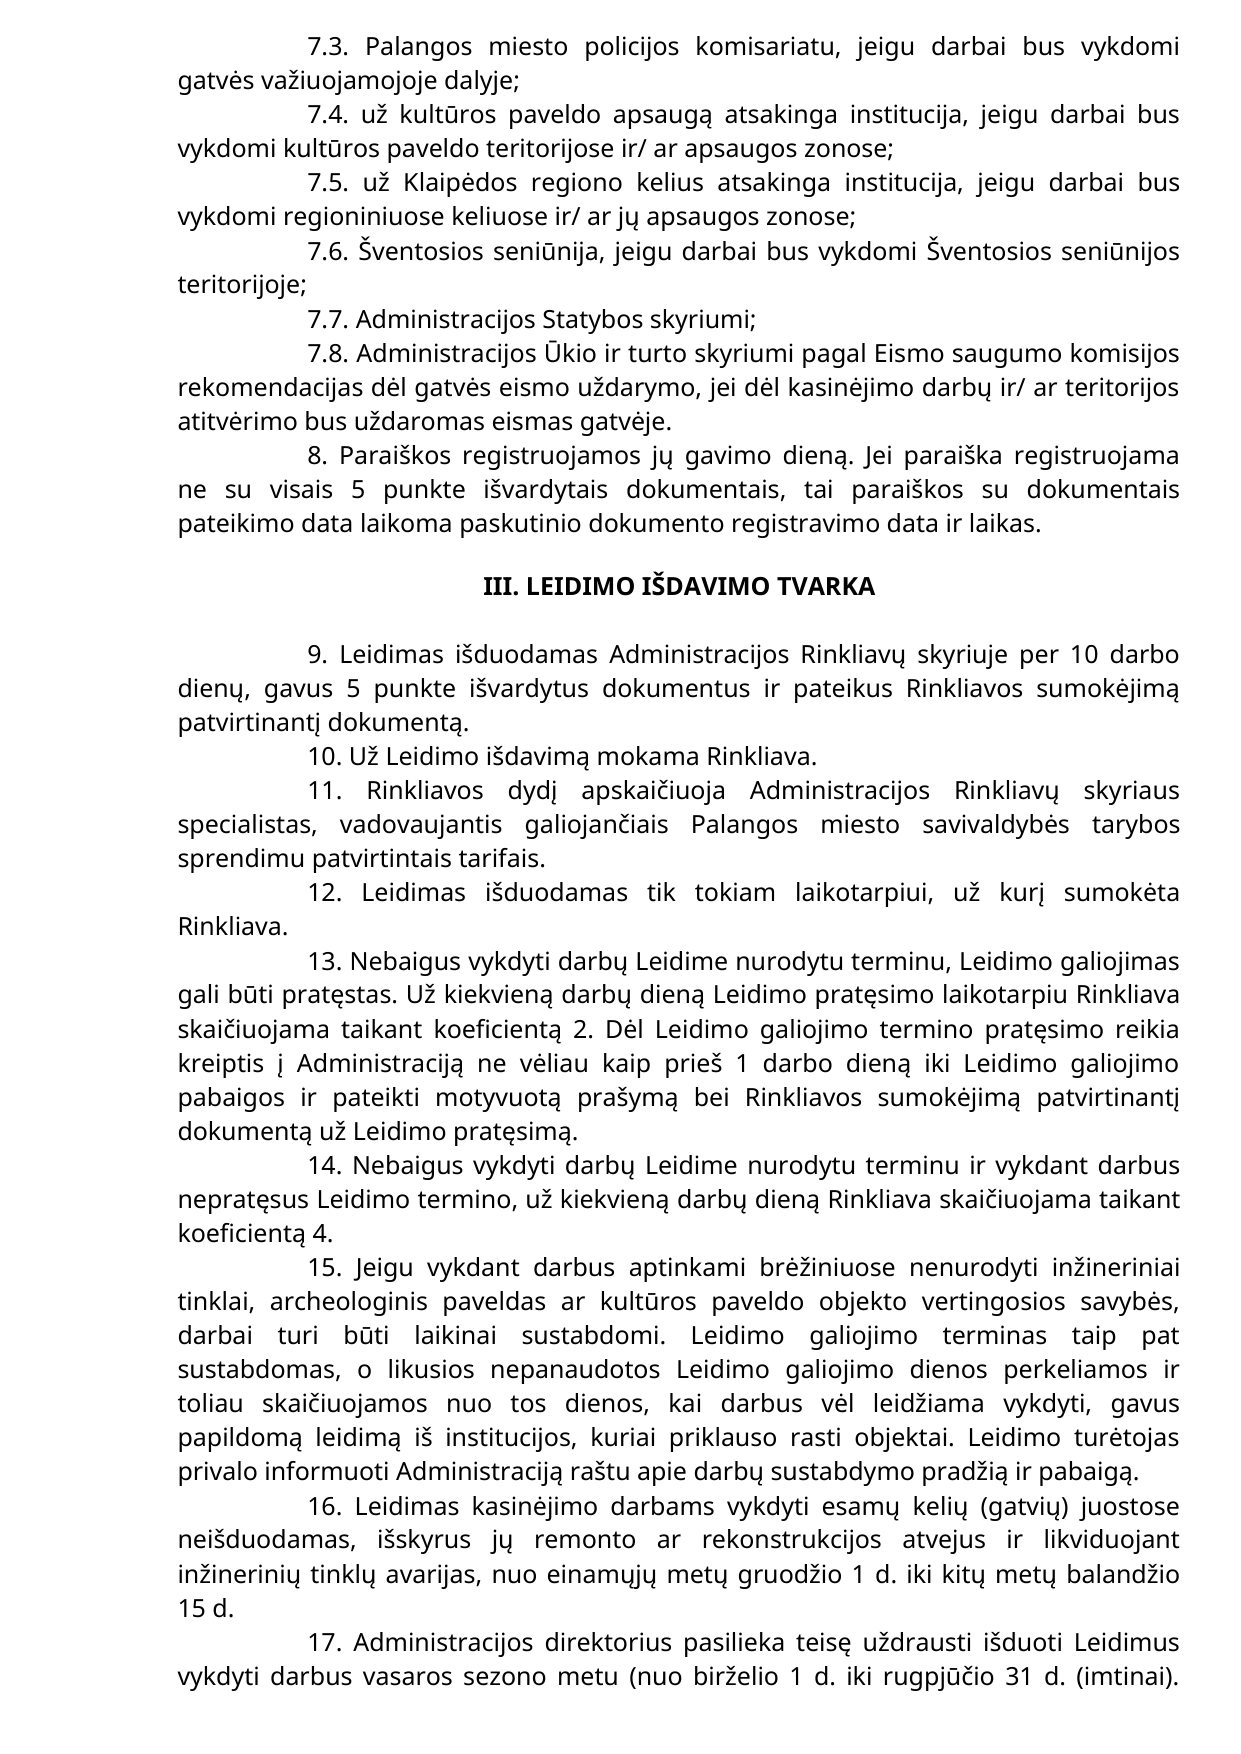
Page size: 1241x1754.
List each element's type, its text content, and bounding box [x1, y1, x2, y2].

text III. LEIDIMO IŠDAVIMO TVARKA [177, 568, 1181, 602]
text 16. Leidimas kasinėjimo darbams vykdyti esamų kelių (gatvių) juostose neišduodamas, išskyrus jų remonto ar rekonstrukcijos atvejus ir likviduojant inžinerinių tinklų avarijas, nuo einamųjų metų gruodžio 1 d. iki kitų metų balandžio 15 d. [177, 1488, 1181, 1624]
text 11. Rinkliavos dydį apskaičiuoja Administracijos Rinkliavų skyriaus specialistas, vadovaujantis galiojančiais Palangos miesto savivaldybės tarybos sprendimu patvirtintais tarifais. [177, 773, 1181, 875]
text 7.3. Palangos miesto policijos komisariatu, jeigu darbai bus vykdomi gatvės važiuojamojoje dalyje; [177, 29, 1181, 97]
text 9. Leidimas išduodamas Administracijos Rinkliavų skyriuje per 10 darbo dienų, gavus 5 punkte išvardytus dokumentus ir pateikus Rinkliavos sumokėjimą patvirtinantį dokumentą. [177, 637, 1181, 739]
text 15. Jeigu vykdant darbus aptinkami brėžiniuose nenurodyti inžineriniai tinklai, archeologinis paveldas ar kultūros paveldo objekto vertingosios savybės, darbai turi būti laikinai sustabdomi. Leidimo galiojimo terminas taip pat sustabdomas, o likusios nepanaudotos Leidimo galiojimo dienos perkeliamos ir toliau skaičiuojamos nuo tos dienos, kai darbus vėl leidžiama vykdyti, gavus papildomą leidimą iš institucijos, kuriai priklauso rasti objektai. Leidimo turėtojas privalo informuoti Administraciją raštu apie darbų sustabdymo pradžią ir pabaigą. [177, 1250, 1181, 1488]
text 8. Paraiškos registruojamos jų gavimo dieną. Jei paraiška registruojama ne su visais 5 punkte išvardytais dokumentais, tai paraiškos su dokumentais pateikimo data laikoma paskutinio dokumento registravimo data ir laikas. [177, 437, 1181, 540]
text 7.4. už kultūros paveldo apsaugą atsakinga institucija, jeigu darbai bus vykdomi kultūros paveldo teritorijose ir/ ar apsaugos zonose; [177, 97, 1181, 165]
text 7.8. Administracijos Ūkio ir turto skyriumi pagal Eismo saugumo komisijos rekomendacijas dėl gatvės eismo uždarymo, jei dėl kasinėjimo darbų ir/ ar teritorijos atitvėrimo bus uždaromas eismas gatvėje. [177, 335, 1181, 437]
text 13. Nebaigus vykdyti darbų Leidime nurodytu terminu, Leidimo galiojimas gali būti pratęstas. Už kiekvieną darbų dieną Leidimo pratęsimo laikotarpiu Rinkliava skaičiuojama taikant koeficientą 2. Dėl Leidimo galiojimo termino pratęsimo reikia kreiptis į Administraciją ne vėliau kaip prieš 1 darbo dieną iki Leidimo galiojimo pabaigos ir pateikti motyvuotą prašymą bei Rinkliavos sumokėjimą patvirtinantį dokumentą už Leidimo pratęsimą. [177, 943, 1181, 1147]
text 17. Administracijos direktorius pasilieka teisę uždrausti išduoti Leidimus vykdyti darbus vasaros sezono metu (nuo birželio 1 d. iki rugpjūčio 31 d. (imtinai). [177, 1624, 1181, 1692]
text 7.5. už Klaipėdos regiono kelius atsakinga institucija, jeigu darbai bus vykdomi regioniniuose keliuose ir/ ar jų apsaugos zonose; [177, 165, 1181, 233]
text 14. Nebaigus vykdyti darbų Leidime nurodytu terminu ir vykdant darbus nepratęsus Leidimo termino, už kiekvieną darbų dieną Rinkliava skaičiuojama taikant koeficientą 4. [177, 1147, 1181, 1250]
text 7.6. Šventosios seniūnija, jeigu darbai bus vykdomi Šventosios seniūnijos teritorijoje; [177, 233, 1181, 301]
text 10. Už Leidimo išdavimą mokama Rinkliava. [177, 739, 1181, 773]
text 7.7. Administracijos Statybos skyriumi; [177, 301, 1181, 335]
text 12. Leidimas išduodamas tik tokiam laikotarpiui, už kurį sumokėta Rinkliava. [177, 875, 1181, 943]
